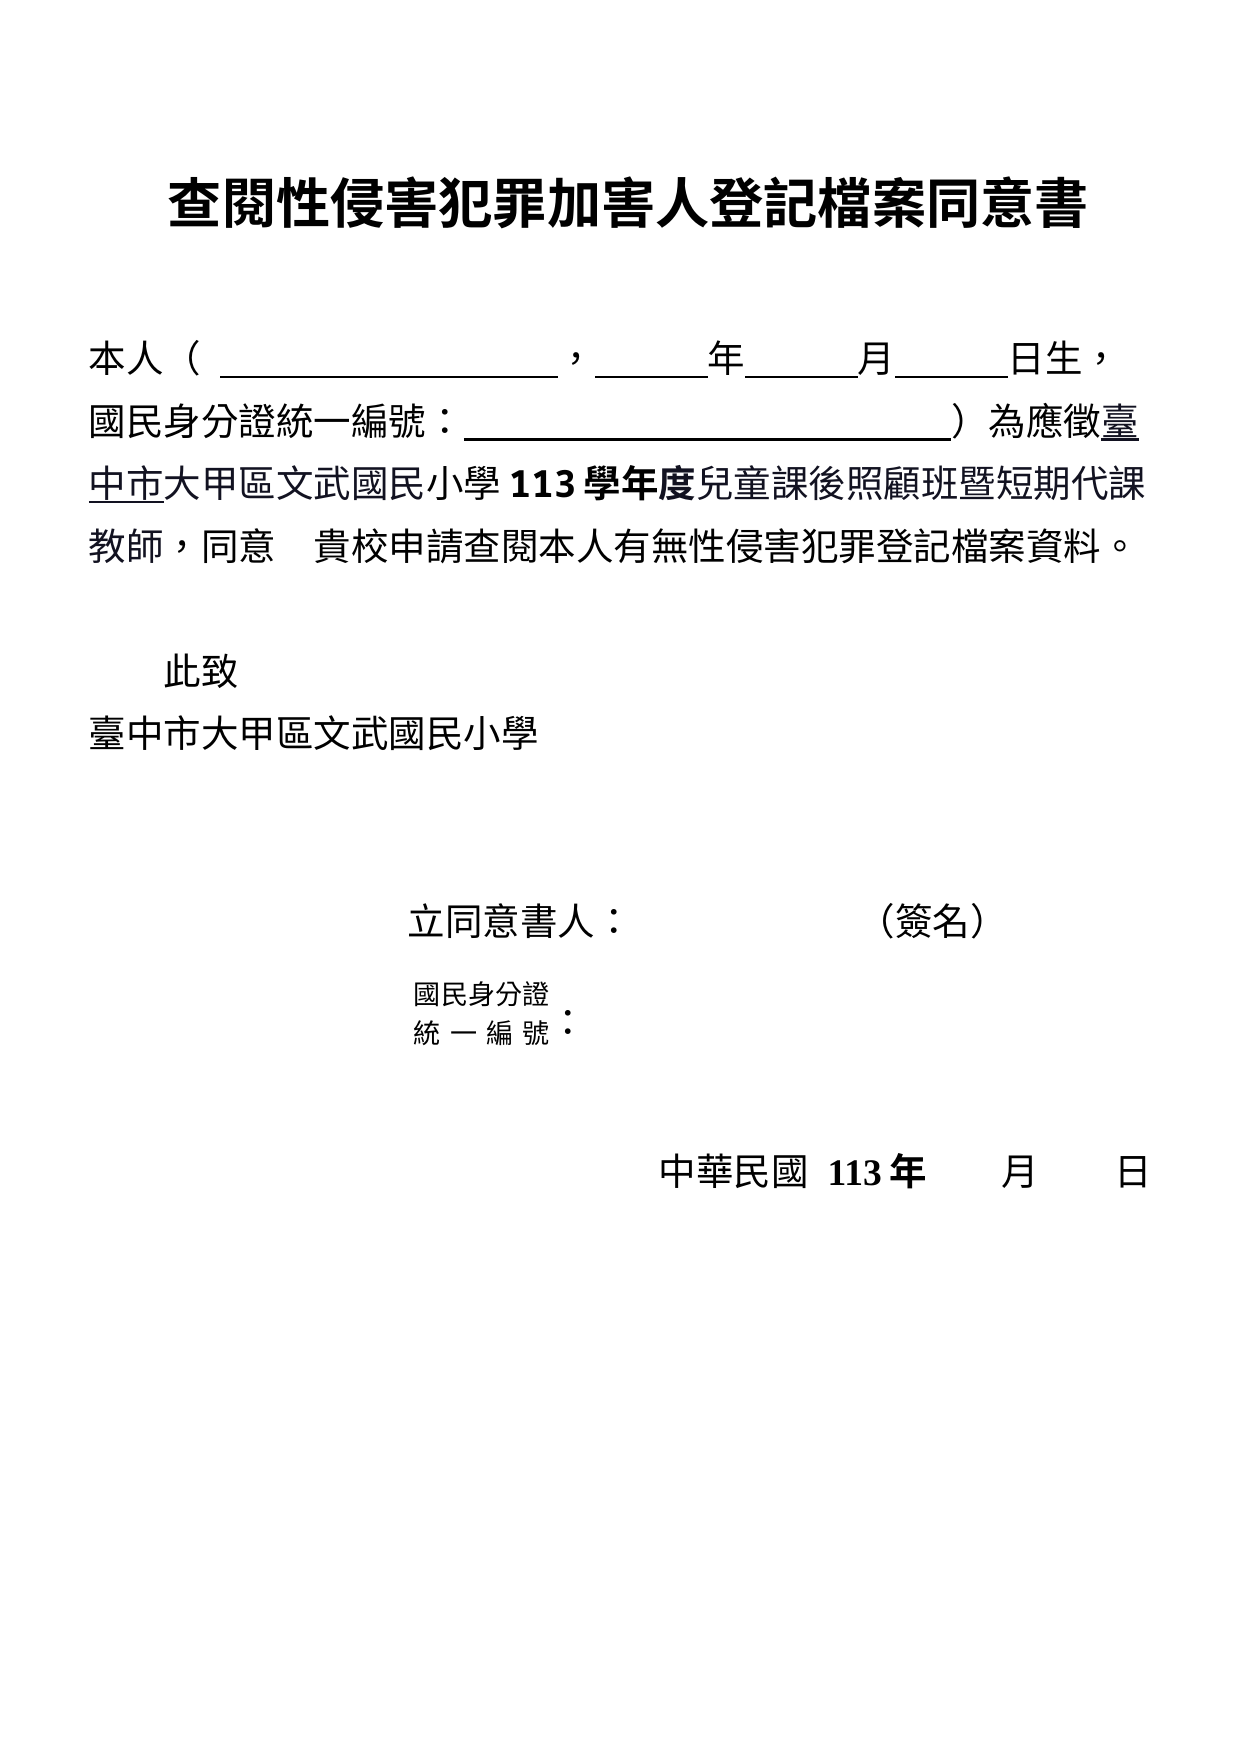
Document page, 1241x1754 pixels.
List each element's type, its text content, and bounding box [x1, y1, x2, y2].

text 臺中市大甲區文武國民小學 [89, 689, 1152, 752]
text 立同意書人： （簽名） [89, 877, 1152, 939]
text 本人（ ， 年 月 日生， [89, 314, 1152, 377]
text 此致 [89, 627, 1152, 689]
text 中華民國 113年 月 日 [89, 1127, 1152, 1189]
text 國民身分證統一編號： [89, 939, 1152, 1064]
text 查閱性侵害犯罪加害人登記檔案同意書 [89, 127, 1168, 252]
text 國民身分證統一編號： ）為應徵臺中市大甲區文武國民小學113學年度兒童課後照顧班暨短期代課教師，同意 貴校申請查閱本人有無性侵害犯罪登記檔案資料。 [89, 377, 1152, 564]
